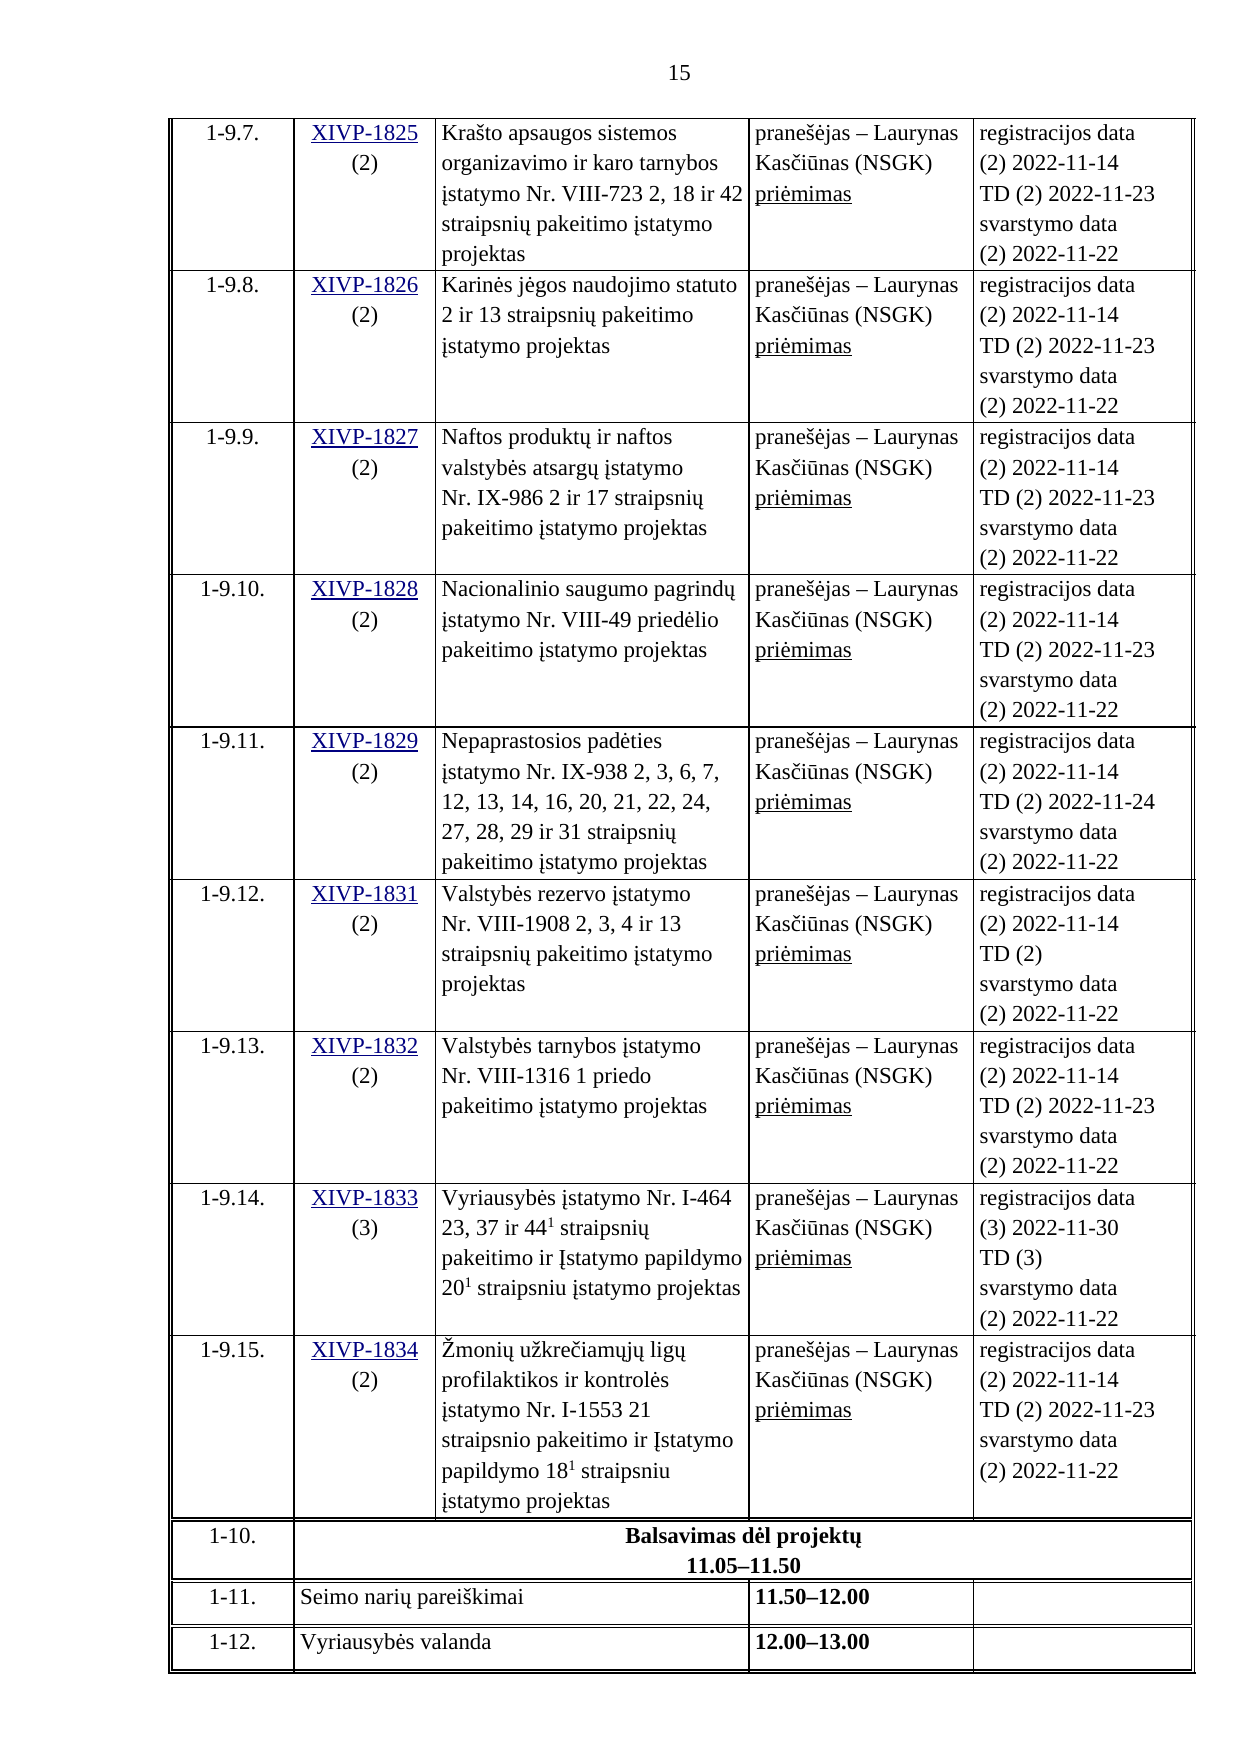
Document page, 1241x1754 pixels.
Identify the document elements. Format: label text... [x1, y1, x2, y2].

table_cell registracijos data (2) 2022-11-14 TD (2) 2022-11-24 svarstymo data (2) 2022-11-22 [974, 728, 1191, 878]
table_cell 1-9.9. [173, 423, 293, 574]
table_cell 1-9.10. [173, 575, 293, 726]
table_cell registracijos data (2) 2022-11-14 TD (2) 2022-11-23 svarstymo data (2) 2022-11-22 [974, 1336, 1191, 1517]
table_cell 1-11. [173, 1583, 293, 1624]
table_cell 1-9.12. [173, 880, 293, 1031]
table_cell Seimo narių pareiškimai [295, 1583, 748, 1624]
table_cell registracijos data (2) 2022-11-14 TD (2) 2022-11-23 svarstymo data (2) 2022-11-22 [974, 119, 1191, 270]
table_cell Nepaprastosios padėties įstatymo Nr. IX-938 2, 3, 6, 7, 12, 13, 14, 16, 20, 21, 22, 24, 27, 28, 29 ir 31 straipsnių pakeitimo įstatymo projektas [436, 728, 748, 878]
table_cell Karinės jėgos naudojimo statuto 2 ir 13 straipsnių pakeitimo įstatymo projektas [436, 271, 748, 422]
table_cell Valstybės rezervo įstatymo Nr. VIII-1908 2, 3, 4 ir 13 straipsnių pakeitimo įstatymo projektas [436, 880, 748, 1031]
table_cell XIVP-1825 (2) [295, 119, 435, 270]
table_cell XIVP-1826 (2) [295, 271, 435, 422]
table_cell pranešėjas – Laurynas Kasčiūnas (NSGK) priėmimas [750, 575, 973, 726]
table_cell 1-9.14. [173, 1184, 293, 1335]
table_cell XIVP-1832 (2) [295, 1032, 435, 1183]
table_cell [974, 1628, 1191, 1669]
table_cell pranešėjas – Laurynas Kasčiūnas (NSGK) priėmimas [750, 728, 973, 878]
table_cell Krašto apsaugos sistemos organizavimo ir karo tarnybos įstatymo Nr. VIII-723 2, 18 ir 42 straipsnių pakeitimo įstatymo projektas [436, 119, 748, 270]
table_cell registracijos data (2) 2022-11-14 TD (2) 2022-11-23 svarstymo data (2) 2022-11-22 [974, 423, 1191, 574]
table_cell registracijos data (2) 2022-11-14 TD (2) 2022-11-23 svarstymo data (2) 2022-11-22 [974, 575, 1191, 726]
table_cell pranešėjas – Laurynas Kasčiūnas (NSGK) priėmimas [750, 119, 973, 270]
table_cell XIVP-1829 (2) [295, 728, 435, 878]
table_cell pranešėjas – Laurynas Kasčiūnas (NSGK) priėmimas [750, 1032, 973, 1183]
table_cell pranešėjas – Laurynas Kasčiūnas (NSGK) priėmimas [750, 423, 973, 574]
table_cell registracijos data (2) 2022-11-14 TD (2) 2022-11-23 svarstymo data (2) 2022-11-22 [974, 271, 1191, 422]
table_cell [974, 1583, 1191, 1624]
table_cell Valstybės tarnybos įstatymo Nr. VIII-1316 1 priedo pakeitimo įstatymo projektas [436, 1032, 748, 1183]
table_cell XIVP-1827 (2) [295, 423, 435, 574]
table_cell Vyriausybės įstatymo Nr. I-464 23, 37 ir 441 straipsnių pakeitimo ir Įstatymo papildymo 201 straipsniu įstatymo projektas [436, 1184, 748, 1335]
table_cell 1-9.8. [173, 271, 293, 422]
table_cell Balsavimas dėl projektų 11.05–11.50 [295, 1522, 1191, 1578]
table_cell XIVP-1828 (2) [295, 575, 435, 726]
table_cell pranešėjas – Laurynas Kasčiūnas (NSGK) priėmimas [750, 1184, 973, 1335]
table_cell 1-9.15. [173, 1336, 293, 1517]
table_cell XIVP-1833 (3) [295, 1184, 435, 1335]
table_cell 1-12. [173, 1628, 293, 1669]
table_cell 11.50–12.00 [750, 1583, 973, 1624]
table_cell Nacionalinio saugumo pagrindų įstatymo Nr. VIII-49 priedėlio pakeitimo įstatymo projektas [436, 575, 748, 726]
table_cell registracijos data (2) 2022-11-14 TD (2) 2022-11-23 svarstymo data (2) 2022-11-22 [974, 1032, 1191, 1183]
table_cell Žmonių užkrečiamųjų ligų profilaktikos ir kontrolės įstatymo Nr. I-1553 21 straipsnio pakeitimo ir Įstatymo papildymo 181 straipsniu įstatymo projektas [436, 1336, 748, 1517]
table_cell 1-9.7. [173, 119, 293, 270]
table_cell 1-9.11. [173, 728, 293, 878]
table_cell XIVP-1834 (2) [295, 1336, 435, 1517]
table_cell registracijos data (2) 2022-11-14 TD (2) svarstymo data (2) 2022-11-22 [974, 880, 1191, 1031]
table_cell pranešėjas – Laurynas Kasčiūnas (NSGK) priėmimas [750, 1336, 973, 1517]
table_cell registracijos data (3) 2022-11-30 TD (3) svarstymo data (2) 2022-11-22 [974, 1184, 1191, 1335]
table_cell 1-9.13. [173, 1032, 293, 1183]
table_cell Vyriausybės valanda [295, 1628, 748, 1669]
table_cell pranešėjas – Laurynas Kasčiūnas (NSGK) priėmimas [750, 271, 973, 422]
table_cell Naftos produktų ir naftos valstybės atsargų įstatymo Nr. IX-986 2 ir 17 straipsnių pakeitimo įstatymo projektas [436, 423, 748, 574]
table_cell pranešėjas – Laurynas Kasčiūnas (NSGK) priėmimas [750, 880, 973, 1031]
table_cell 12.00–13.00 [750, 1628, 973, 1669]
table_cell 1-10. [173, 1522, 293, 1578]
table_cell XIVP-1831 (2) [295, 880, 435, 1031]
